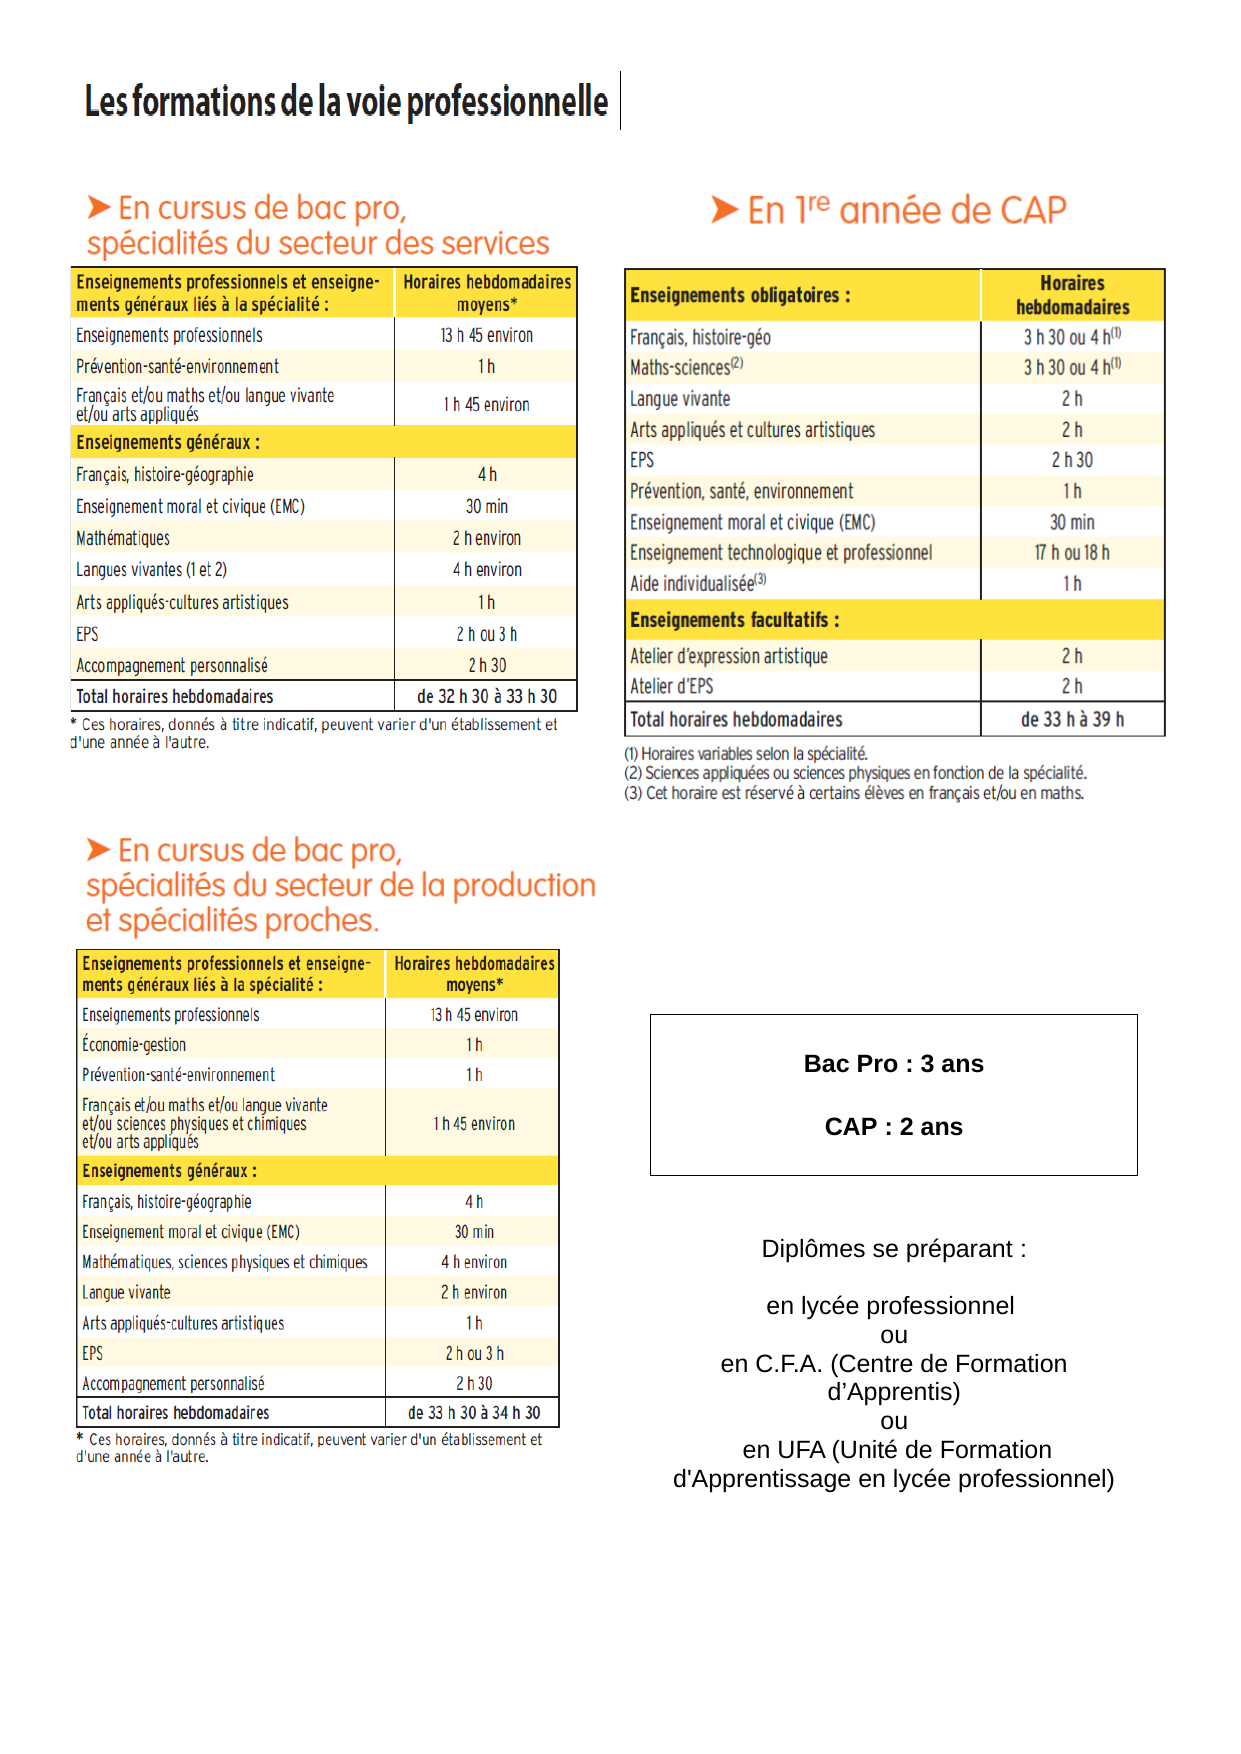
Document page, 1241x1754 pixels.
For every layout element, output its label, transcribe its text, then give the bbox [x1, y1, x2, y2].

text Bac Pro : 3 ans [651, 1045, 1137, 1080]
text Diplômes se préparant : [650, 1233, 1138, 1262]
picture [70, 939, 584, 1486]
text en lycée professionnel ou [650, 1262, 1138, 1348]
picture [612, 262, 1182, 813]
text en UFA (Unité de Formation d'Apprentissage en lycée professionnel) [650, 1435, 1138, 1492]
text ou [650, 1406, 1138, 1435]
text en C.F.A. (Centre de Formation d’Apprentis) [650, 1348, 1138, 1406]
picture [70, 261, 584, 750]
text CAP : 2 ans [651, 1109, 1137, 1144]
